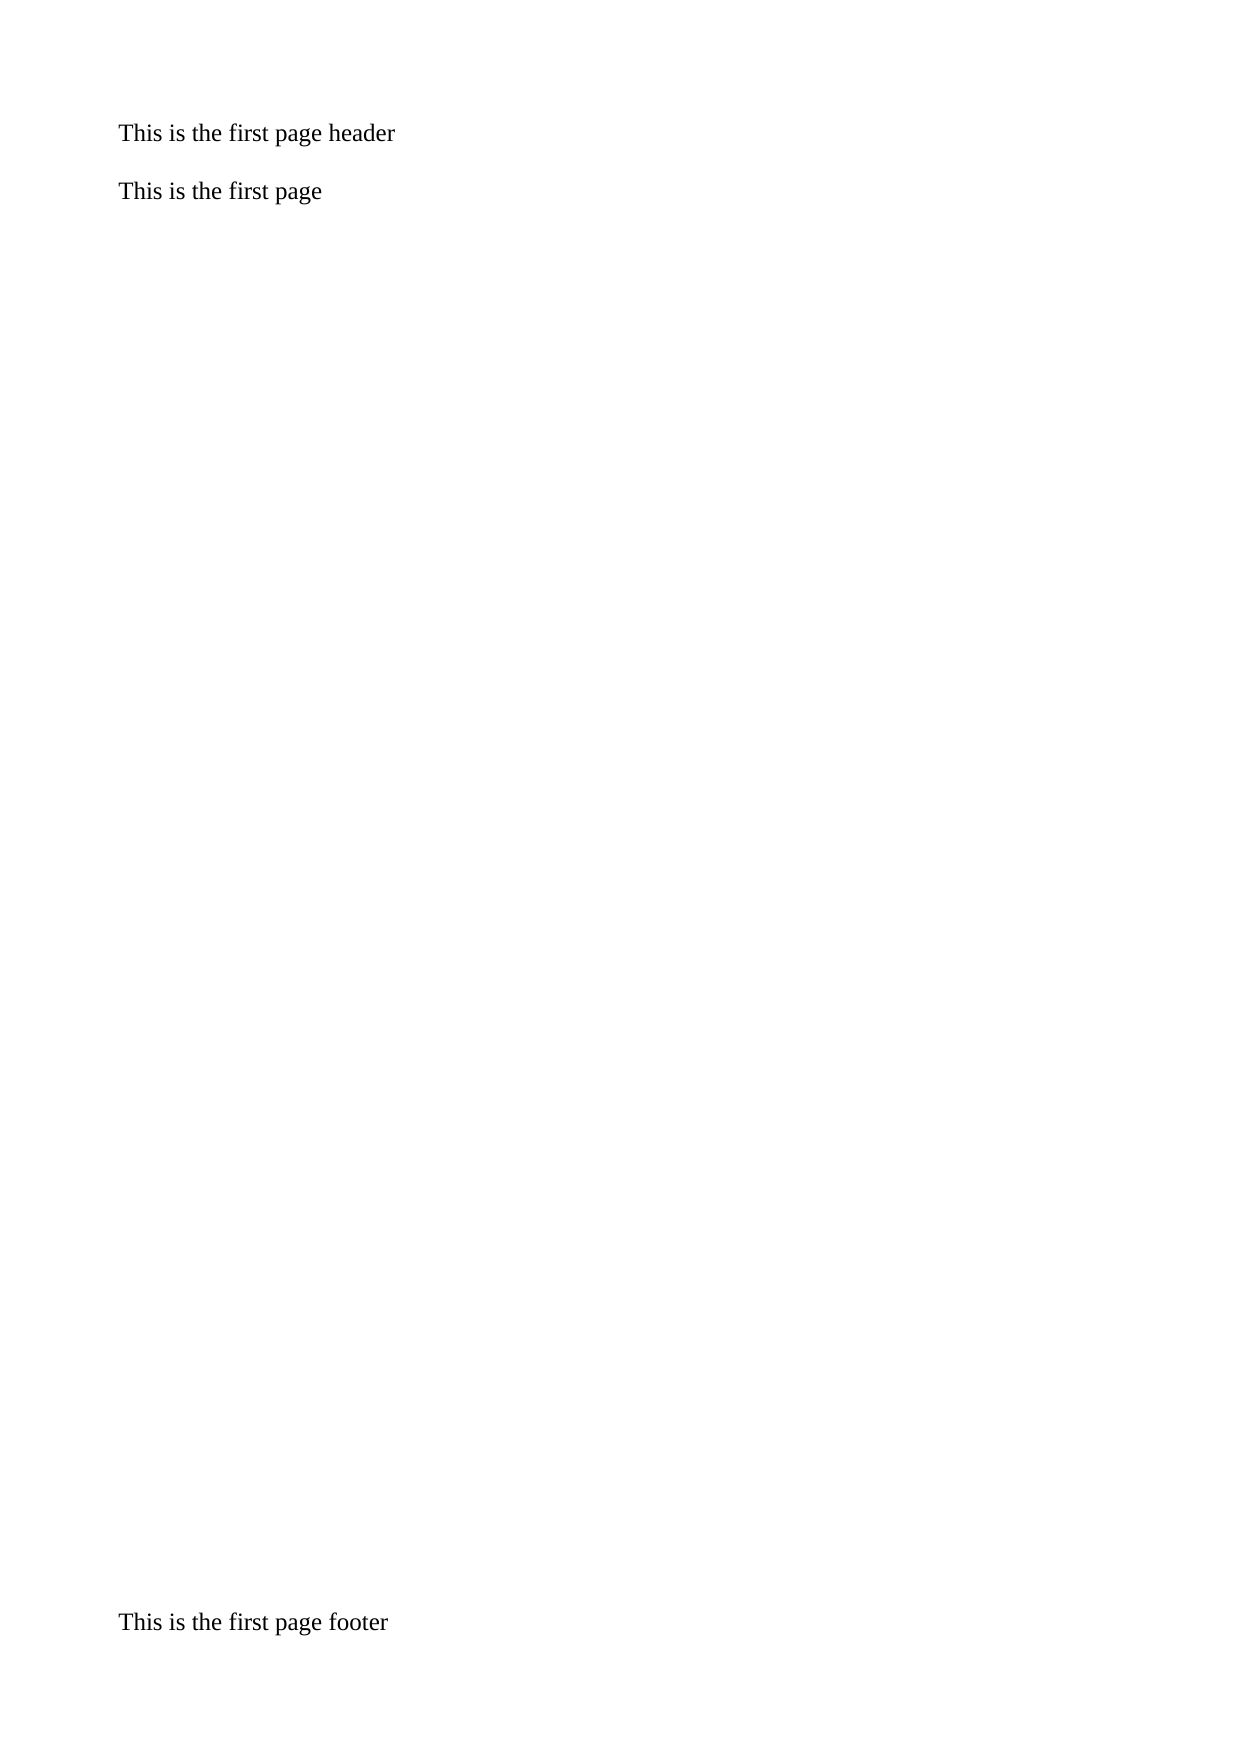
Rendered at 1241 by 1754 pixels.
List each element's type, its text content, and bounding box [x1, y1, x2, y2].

text This is the first page [118, 176, 1122, 205]
